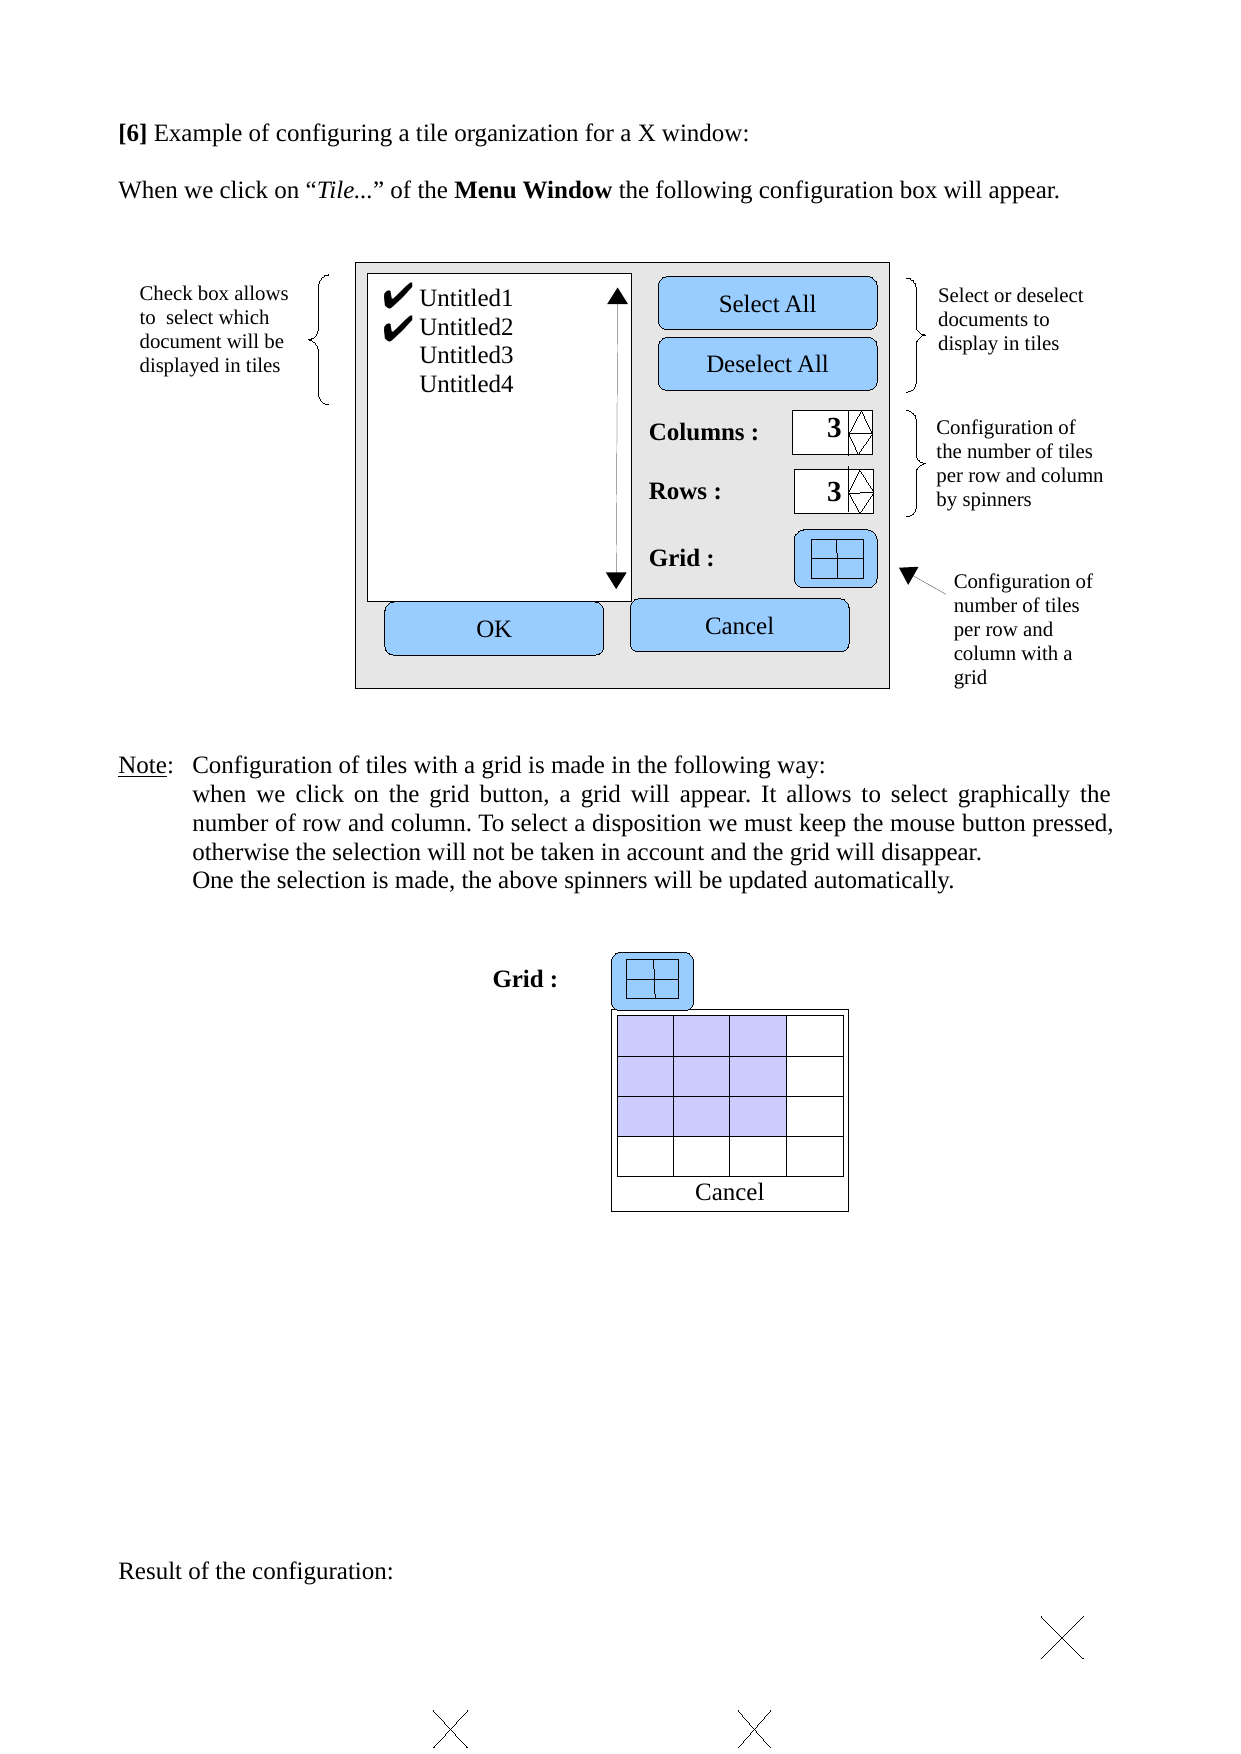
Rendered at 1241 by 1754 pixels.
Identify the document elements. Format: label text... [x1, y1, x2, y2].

table_cell [674, 1097, 729, 1136]
text Result of the configuration: [118, 1556, 1122, 1585]
table_cell [674, 1137, 729, 1176]
text [6] Example of configuring a tile organization for a X window: [118, 118, 1122, 147]
table_cell [618, 1097, 673, 1136]
table_cell [787, 1097, 843, 1136]
table_header [787, 1016, 843, 1056]
text When we click on “Tile...” of the Menu Window the following configuration box will appear. [118, 176, 1122, 204]
text One the selection is made, the above spinners will be updated automatically. [118, 866, 1122, 894]
table_cell [618, 1057, 673, 1096]
text when we click on the grid button, a grid will appear. It allows to select graphically the number of row and column. To select a disposition we must keep the mouse button pressed, otherwise the selection will not be taken in account and the grid will disappear. [118, 779, 1122, 866]
table_header [674, 1016, 729, 1056]
table_header [618, 1016, 673, 1056]
table_cell [618, 1137, 673, 1176]
table_cell [730, 1137, 786, 1176]
picture [383, 282, 413, 309]
picture [383, 315, 413, 342]
table_header Cancel [612, 1010, 848, 1211]
table_cell [787, 1137, 843, 1176]
table_cell [730, 1057, 786, 1096]
text Note: Configuration of tiles with a grid is made in the following way: [118, 751, 1122, 779]
table_header [730, 1016, 786, 1056]
table_cell [787, 1057, 843, 1096]
table_cell [674, 1057, 729, 1096]
table_cell [730, 1097, 786, 1136]
